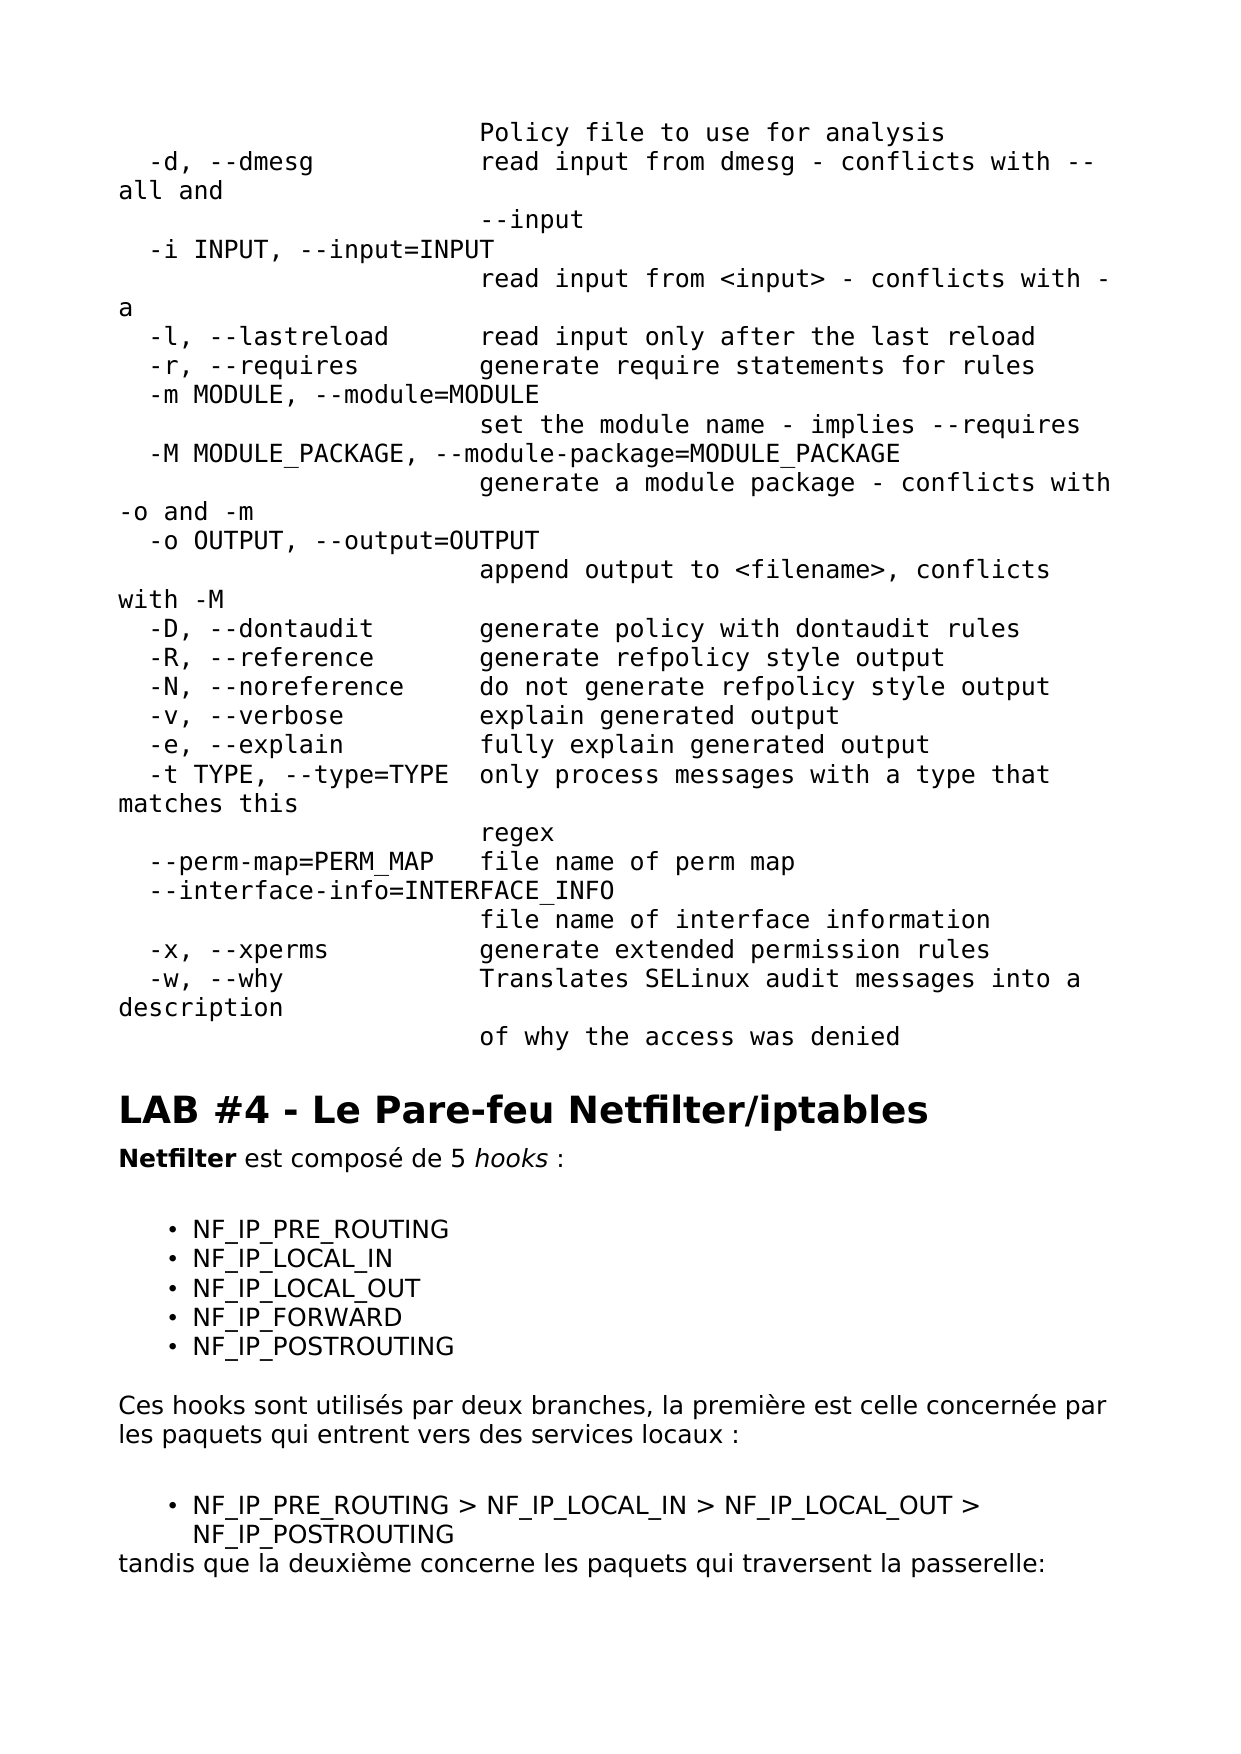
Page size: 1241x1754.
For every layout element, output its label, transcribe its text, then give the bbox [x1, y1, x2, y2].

list NF_IP_POSTROUTING [177, 1332, 1122, 1361]
text Policy file to use for analysis -d, --dmesg read input from dmesg - conflicts with --all and --input -i INPUT, --input=INPUT read input from <input> - conflicts with -a -l, --lastreload read input only after the last reload -r, --requires generate require statements for rules -m MODULE, --module=MODULE set the module name - implies --requires -M MODULE_PACKAGE, --module-package=MODULE_PACKAGE generate a module package - conflicts with -o and -m -o OUTPUT, --output=OUTPUT append output to <filename>, conflicts with -M -D, --dontaudit generate policy with dontaudit rules -R, --reference generate refpolicy style output -N, --noreference do not generate refpolicy style output -v, --verbose explain generated output -e, --explain fully explain generated output -t TYPE, --type=TYPE only process messages with a type that matches this regex --perm-map=PERM_MAP file name of perm map --interface-info=INTERFACE_INFO file name of interface information -x, --xperms generate extended permission rules -w, --why Translates SELinux audit messages into a description of why the access was denied [118, 118, 1122, 1051]
list NF_IP_PRE_ROUTING > NF_IP_LOCAL_IN > NF_IP_LOCAL_OUT > NF_IP_POSTROUTING [177, 1491, 1122, 1549]
text Netfilter est composé de 5 hooks : [118, 1144, 1122, 1173]
list NF_IP_LOCAL_IN [177, 1245, 1122, 1274]
text Ces hooks sont utilisés par deux branches, la première est celle concernée par les paquets qui entrent vers des services locaux : [118, 1391, 1122, 1449]
list NF_IP_FORWARD [177, 1303, 1122, 1332]
list NF_IP_PRE_ROUTING [177, 1216, 1122, 1245]
subtitle LAB #4 - Le Pare-feu Netfilter/iptables [118, 1088, 1122, 1132]
text tandis que la deuxième concerne les paquets qui traversent la passerelle: [118, 1549, 1122, 1579]
list NF_IP_LOCAL_OUT [177, 1274, 1122, 1303]
